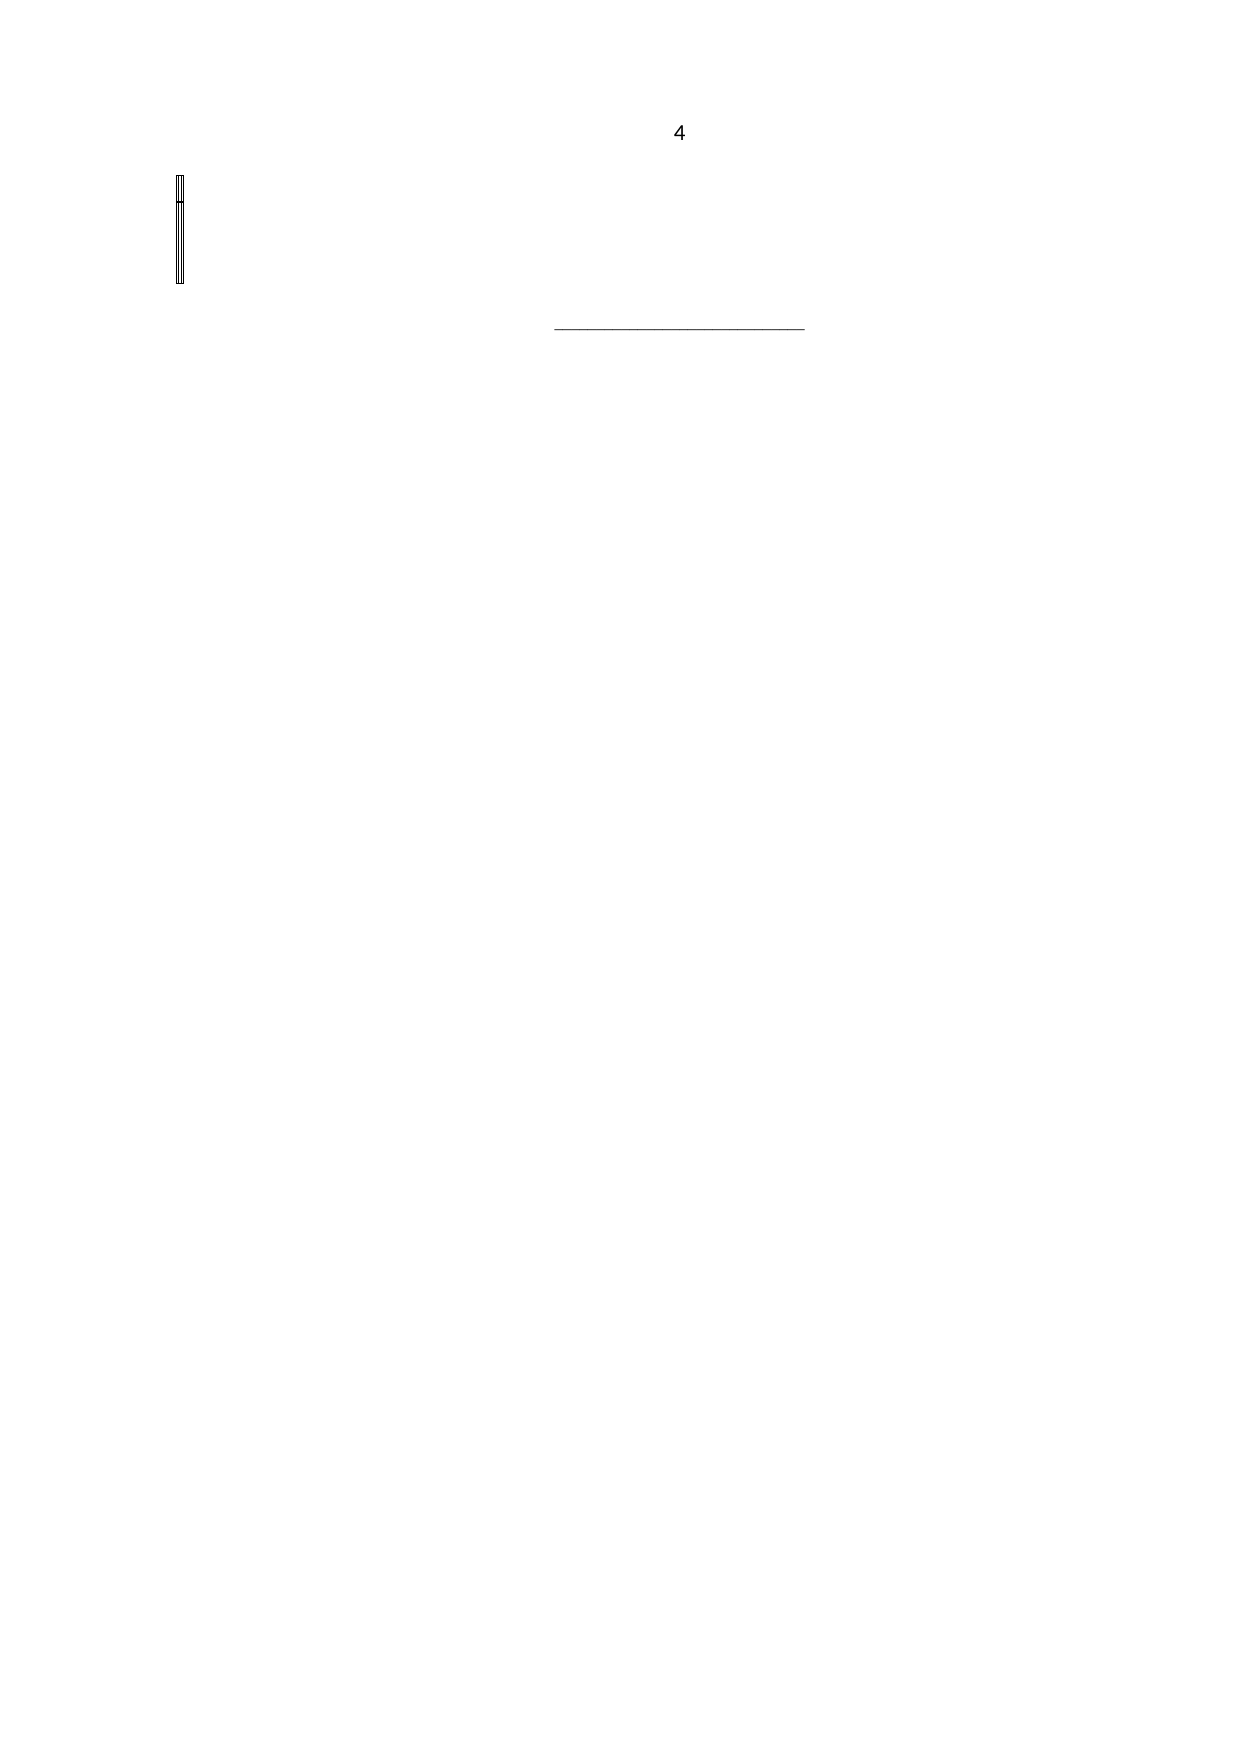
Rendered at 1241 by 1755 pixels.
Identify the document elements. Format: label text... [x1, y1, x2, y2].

text ______________________________ [177, 312, 1182, 332]
